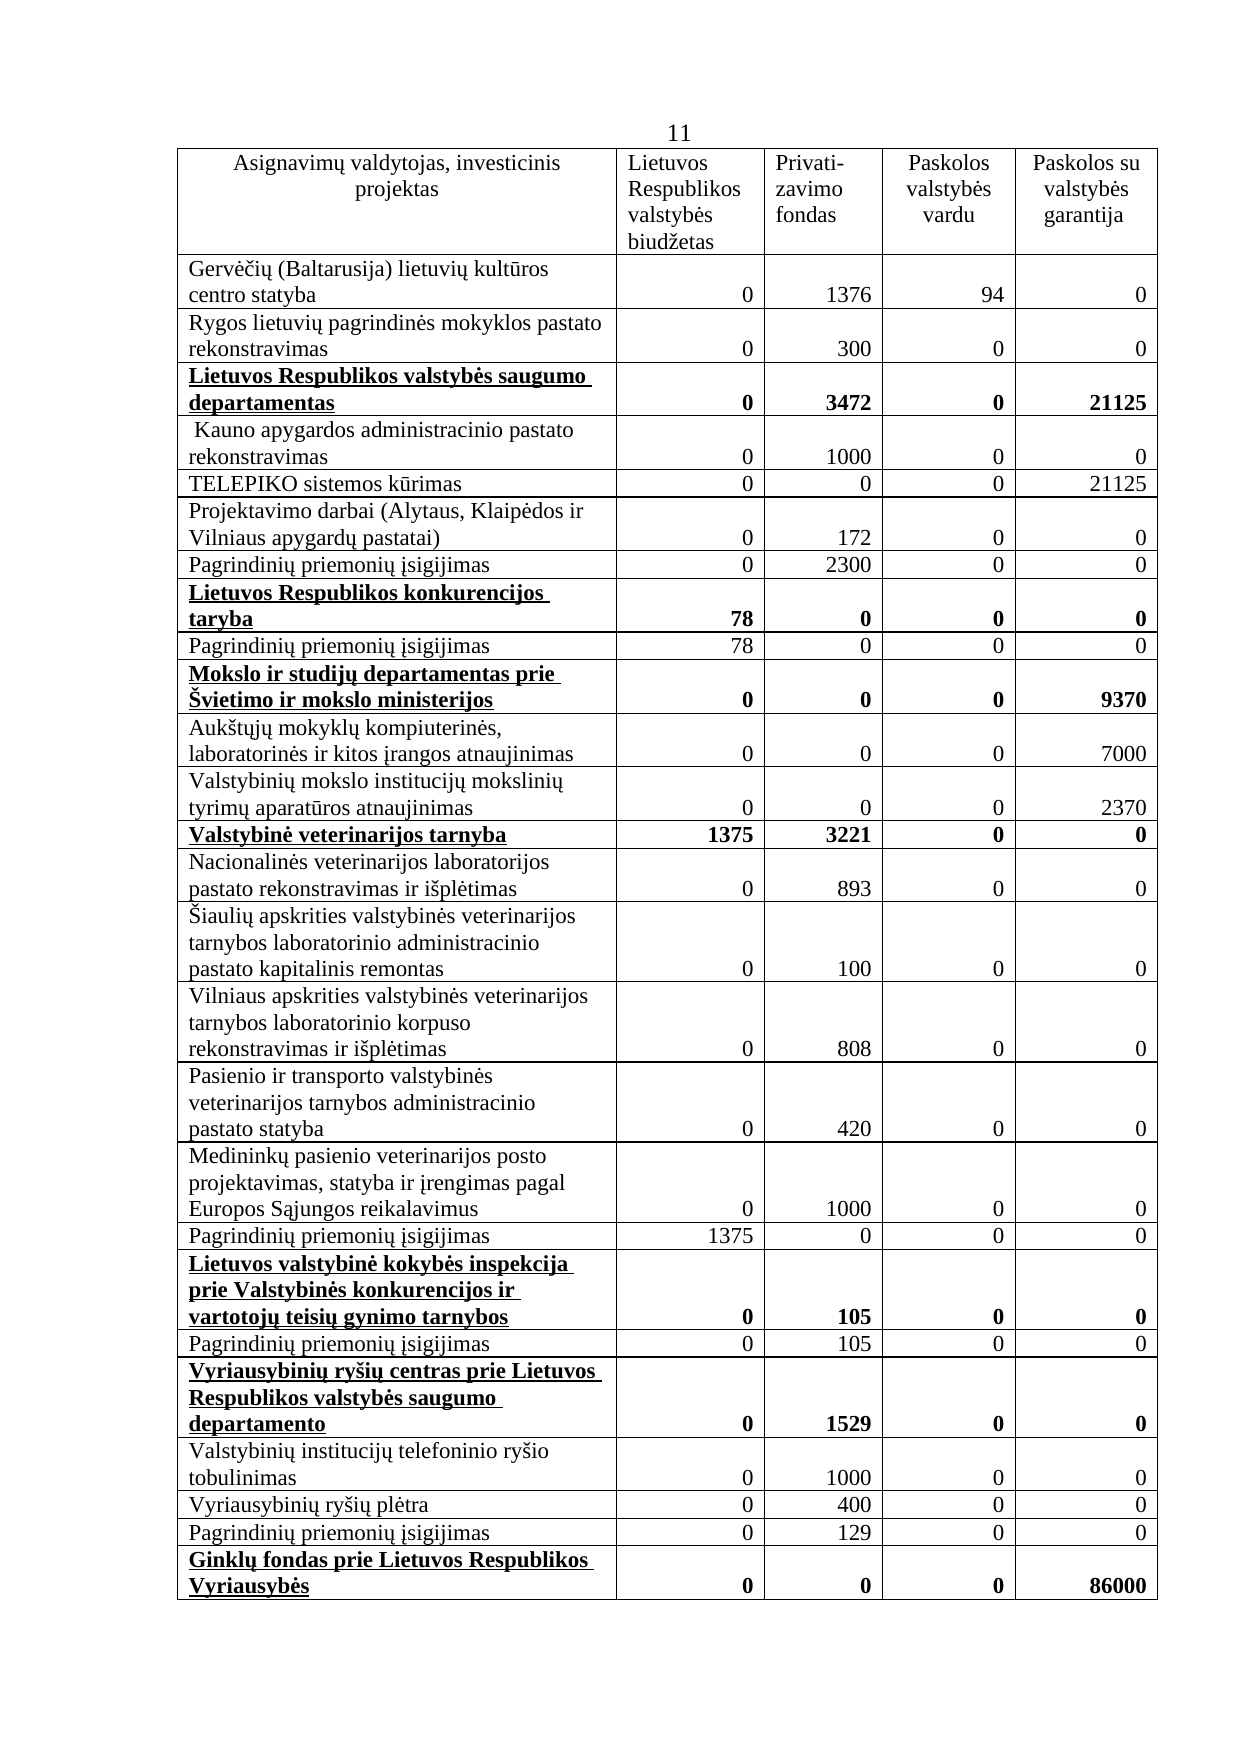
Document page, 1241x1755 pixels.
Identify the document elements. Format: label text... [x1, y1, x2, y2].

table_cell 0 [883, 1330, 1015, 1356]
table_cell 0 [1016, 1223, 1157, 1249]
table_cell Valstybinių mokslo institucijų mokslinių tyrimų aparatūros atnaujinimas [178, 767, 616, 820]
table_cell Valstybinė veterinarijos tarnyba [178, 821, 616, 847]
table_cell 0 [617, 714, 764, 766]
table_cell 0 [617, 982, 764, 1061]
table_cell 0 [617, 849, 764, 901]
table_cell Pagrindinių priemonių įsigijimas [178, 1223, 616, 1249]
table_cell 0 [765, 633, 882, 659]
table_cell 0 [1016, 551, 1157, 578]
table_cell 2370 [1016, 767, 1157, 820]
table_cell 0 [1016, 1250, 1157, 1329]
table_cell Aukštųjų mokyklų kompiuterinės, laboratorinės ir kitos įrangos atnaujinimas [178, 714, 616, 766]
table_cell 0 [1016, 1330, 1157, 1356]
table_cell 94 [883, 255, 1015, 308]
table_cell 0 [617, 1358, 764, 1437]
table_header Privati-zavimo fondas [765, 149, 882, 254]
table_cell 129 [765, 1519, 882, 1545]
table_cell 0 [1016, 633, 1157, 659]
table_cell 0 [1016, 982, 1157, 1061]
table_cell Vilniaus apskrities valstybinės veterinarijos tarnybos laboratorinio korpuso rekonstravimas ir išplėtimas [178, 982, 616, 1061]
table_cell 0 [883, 714, 1015, 766]
table_cell 0 [1016, 1491, 1157, 1518]
table_cell 1000 [765, 416, 882, 469]
table_cell 7000 [1016, 714, 1157, 766]
table_cell 0 [883, 309, 1015, 362]
table_cell Kauno apygardos administracinio pastato rekonstravimas [178, 416, 616, 469]
table_cell 0 [765, 660, 882, 712]
table_header Paskolos su valstybės garantija [1016, 149, 1157, 254]
table_cell Mokslo ir studijų departamentas prie Švietimo ir mokslo ministerijos [178, 660, 616, 712]
table_cell 0 [883, 1358, 1015, 1437]
table_cell Pagrindinių priemonių įsigijimas [178, 551, 616, 578]
table_cell 0 [1016, 1438, 1157, 1490]
table_cell 1375 [617, 821, 764, 847]
table_cell 0 [1016, 1358, 1157, 1437]
table_cell 0 [617, 767, 764, 820]
table_cell Gervėčių (Baltarusija) lietuvių kultūros centro statyba [178, 255, 616, 308]
table_cell 0 [883, 1438, 1015, 1490]
table_cell 0 [883, 1223, 1015, 1249]
table_cell 0 [617, 1438, 764, 1490]
table_cell 78 [617, 633, 764, 659]
table_cell Lietuvos Respublikos konkurencijos taryba [178, 579, 616, 631]
table_cell 0 [1016, 1063, 1157, 1141]
table_cell 0 [883, 821, 1015, 847]
table_cell 420 [765, 1063, 882, 1141]
table_cell 0 [617, 1250, 764, 1329]
table_cell 0 [1016, 416, 1157, 469]
table_cell Pagrindinių priemonių įsigijimas [178, 1330, 616, 1356]
table_cell 0 [883, 579, 1015, 631]
table_cell 0 [617, 660, 764, 712]
table_cell 172 [765, 498, 882, 550]
table_cell Nacionalinės veterinarijos laboratorijos pastato rekonstravimas ir išplėtimas [178, 849, 616, 901]
table_cell 1529 [765, 1358, 882, 1437]
table_cell 0 [1016, 1143, 1157, 1222]
table_cell 0 [1016, 309, 1157, 362]
table_cell 0 [883, 1063, 1015, 1141]
table_cell 0 [617, 255, 764, 308]
table_cell 0 [883, 849, 1015, 901]
table_cell 1000 [765, 1438, 882, 1490]
table_cell 0 [883, 416, 1015, 469]
table_cell 0 [883, 551, 1015, 578]
table_header Lietuvos Respublikos valstybės biudžetas [617, 149, 764, 254]
table_cell Lietuvos valstybinė kokybės inspekcija prie Valstybinės konkurencijos ir vartotojų teisių gynimo tarnybos [178, 1250, 616, 1329]
table_cell 21125 [1016, 470, 1157, 496]
table_cell 0 [1016, 255, 1157, 308]
table_cell Pagrindinių priemonių įsigijimas [178, 1519, 616, 1545]
table_cell 0 [617, 309, 764, 362]
table_cell 0 [765, 470, 882, 496]
table_cell 0 [883, 1250, 1015, 1329]
table_cell 0 [617, 1330, 764, 1356]
table_cell Šiaulių apskrities valstybinės veterinarijos tarnybos laboratorinio administracinio pastato kapitalinis remontas [178, 902, 616, 981]
table_cell 0 [883, 1491, 1015, 1518]
table_cell 300 [765, 309, 882, 362]
table_cell 0 [1016, 902, 1157, 981]
table_cell Valstybinių institucijų telefoninio ryšio tobulinimas [178, 1438, 616, 1490]
table_cell Medininkų pasienio veterinarijos posto projektavimas, statyba ir įrengimas pagal Europos Sąjungos reikalavimus [178, 1143, 616, 1222]
table_cell 0 [1016, 498, 1157, 550]
table_header Asignavimų valdytojas, investicinis projektas [178, 149, 616, 254]
table_cell 0 [617, 1519, 764, 1545]
table_cell 0 [1016, 579, 1157, 631]
table_cell 1000 [765, 1143, 882, 1222]
table_cell 0 [883, 1519, 1015, 1545]
table_cell 0 [883, 470, 1015, 496]
table_cell 1375 [617, 1223, 764, 1249]
table_cell 0 [617, 1546, 764, 1599]
table_cell TELEPIKO sistemos kūrimas [178, 470, 616, 496]
table_cell 0 [1016, 849, 1157, 901]
table_cell 0 [617, 363, 764, 415]
table_cell 0 [617, 498, 764, 550]
table_cell 9370 [1016, 660, 1157, 712]
table_cell Rygos lietuvių pagrindinės mokyklos pastato rekonstravimas [178, 309, 616, 362]
table_cell 0 [617, 1143, 764, 1222]
table_cell 3472 [765, 363, 882, 415]
table_cell Pasienio ir transporto valstybinės veterinarijos tarnybos administracinio pastato statyba [178, 1063, 616, 1141]
table_cell 3221 [765, 821, 882, 847]
table_cell 0 [1016, 821, 1157, 847]
table_cell 0 [765, 579, 882, 631]
table_cell 105 [765, 1250, 882, 1329]
table_cell 808 [765, 982, 882, 1061]
table_cell 21125 [1016, 363, 1157, 415]
table_cell 0 [883, 1546, 1015, 1599]
table_header Paskolos valstybės vardu [883, 149, 1015, 254]
table_cell 100 [765, 902, 882, 981]
table_cell Projektavimo darbai (Alytaus, Klaipėdos ir Vilniaus apygardų pastatai) [178, 498, 616, 550]
table_cell 0 [617, 551, 764, 578]
table_cell Vyriausybinių ryšių centras prie Lietuvos Respublikos valstybės saugumo departamento [178, 1358, 616, 1437]
table_cell 0 [765, 714, 882, 766]
table_cell 893 [765, 849, 882, 901]
table_cell 105 [765, 1330, 882, 1356]
table_cell 0 [883, 363, 1015, 415]
table_cell 86000 [1016, 1546, 1157, 1599]
table_cell 0 [617, 1063, 764, 1141]
table_cell Pagrindinių priemonių įsigijimas [178, 633, 616, 659]
table_cell 78 [617, 579, 764, 631]
table_cell 0 [765, 1546, 882, 1599]
table_cell 0 [617, 470, 764, 496]
table_cell 0 [883, 982, 1015, 1061]
table_cell 0 [1016, 1519, 1157, 1545]
table_cell 400 [765, 1491, 882, 1518]
table_cell 0 [617, 416, 764, 469]
table_cell 0 [883, 1143, 1015, 1222]
table_cell 0 [883, 660, 1015, 712]
table_cell 0 [765, 767, 882, 820]
table_cell Ginklų fondas prie Lietuvos Respublikos Vyriausybės [178, 1546, 616, 1599]
table_cell 0 [617, 902, 764, 981]
table_cell 0 [617, 1491, 764, 1518]
table_cell Lietuvos Respublikos valstybės saugumo departamentas [178, 363, 616, 415]
table_cell Vyriausybinių ryšių plėtra [178, 1491, 616, 1518]
table_cell 2300 [765, 551, 882, 578]
table_cell 0 [883, 767, 1015, 820]
table_cell 0 [765, 1223, 882, 1249]
table_cell 0 [883, 633, 1015, 659]
table_cell 0 [883, 498, 1015, 550]
table_cell 0 [883, 902, 1015, 981]
table_cell 1376 [765, 255, 882, 308]
